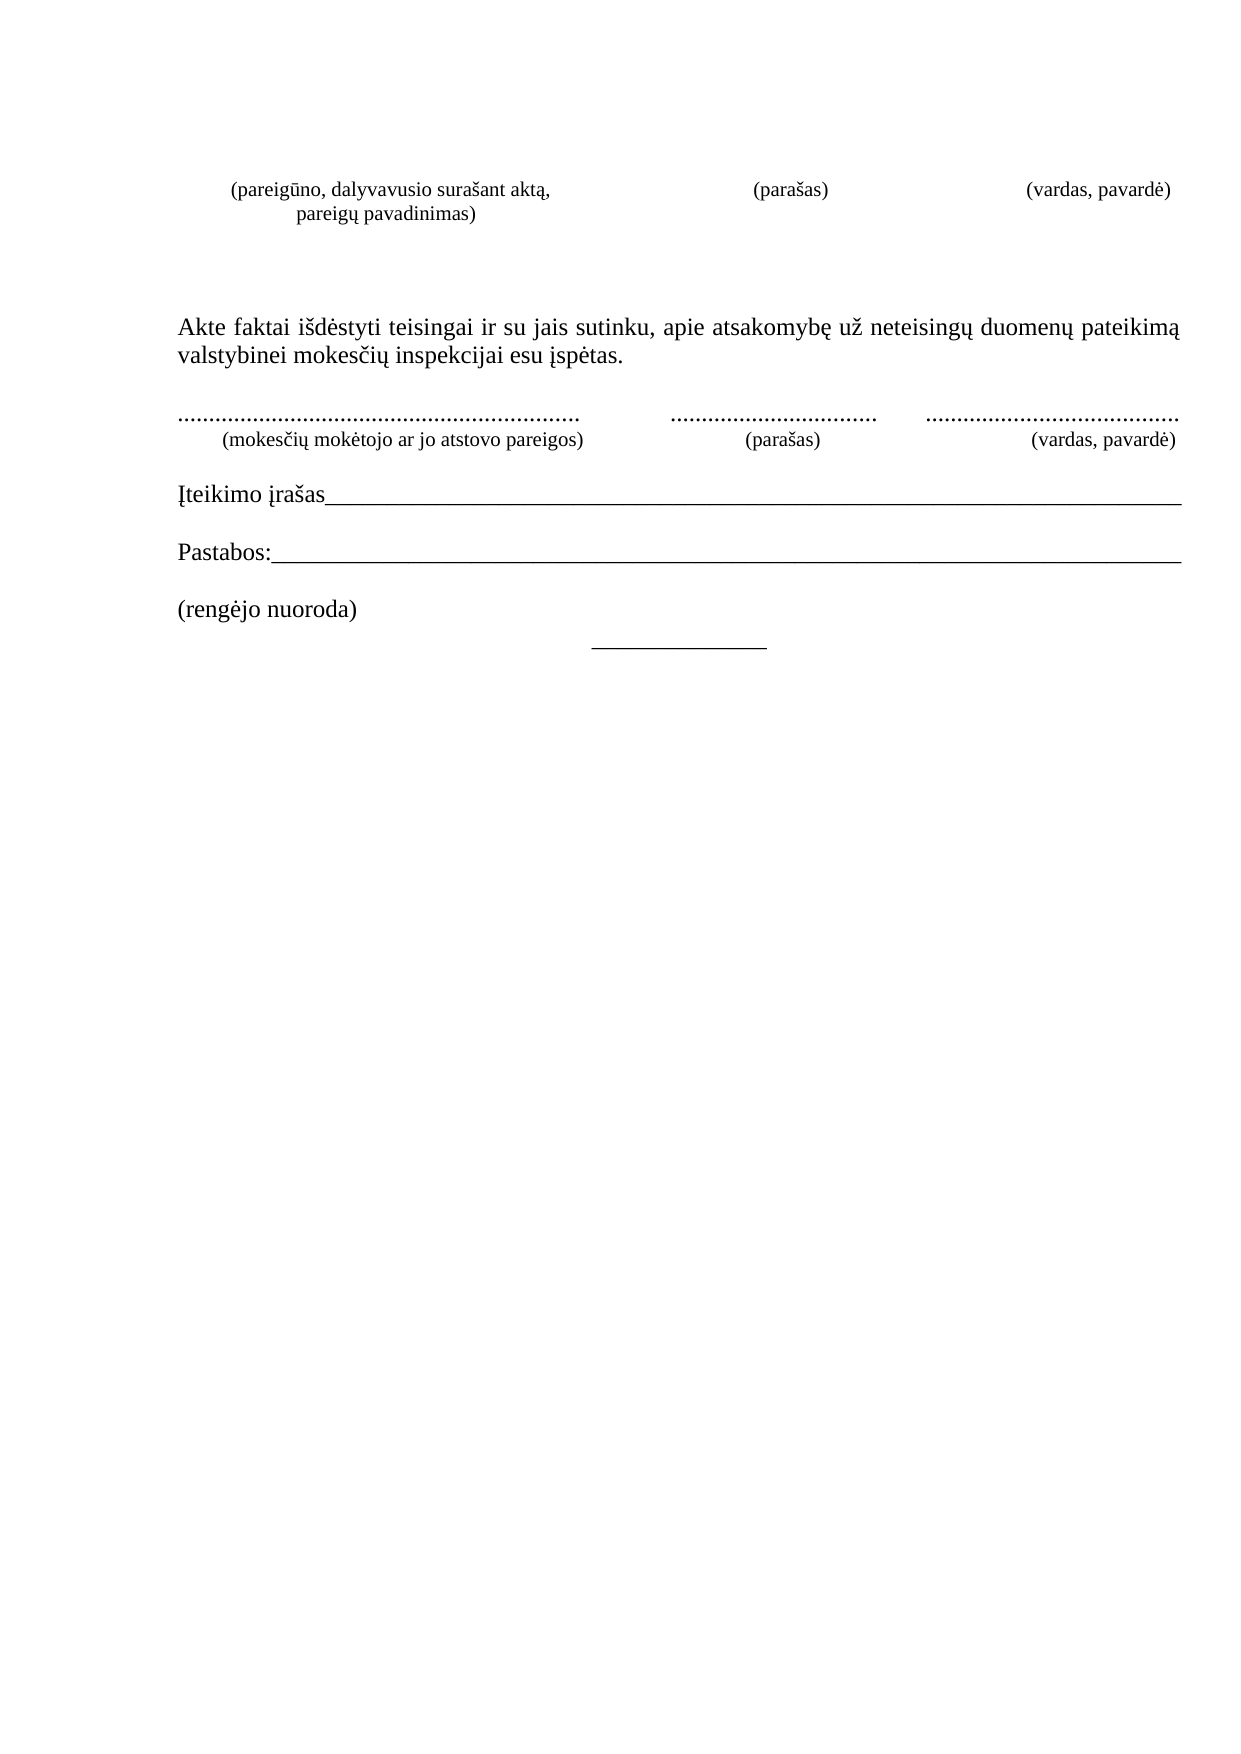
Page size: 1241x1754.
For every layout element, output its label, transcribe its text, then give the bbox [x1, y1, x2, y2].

text ______________ [177, 623, 1181, 652]
text Pastabos: [177, 537, 1181, 566]
text (rengėjo nuoroda) [177, 594, 1181, 623]
text (mokesčių mokėtojo ar jo atstovo pareigos) (parašas) (vardas, pavardė) [177, 427, 1181, 451]
text Akte faktai išdėstyti teisingai ir su jais sutinku, apie atsakomybę už neteisingų duomenų pateikimą valstybinei mokesčių inspekcijai esu įspėtas. [177, 312, 1181, 369]
text (pareigūno, dalyvavusio surašant aktą, (parašas) (vardas, pavardė) [177, 177, 1181, 201]
text Įteikimo įrašas [177, 479, 1181, 508]
text pareigų pavadinimas) [177, 201, 1181, 225]
